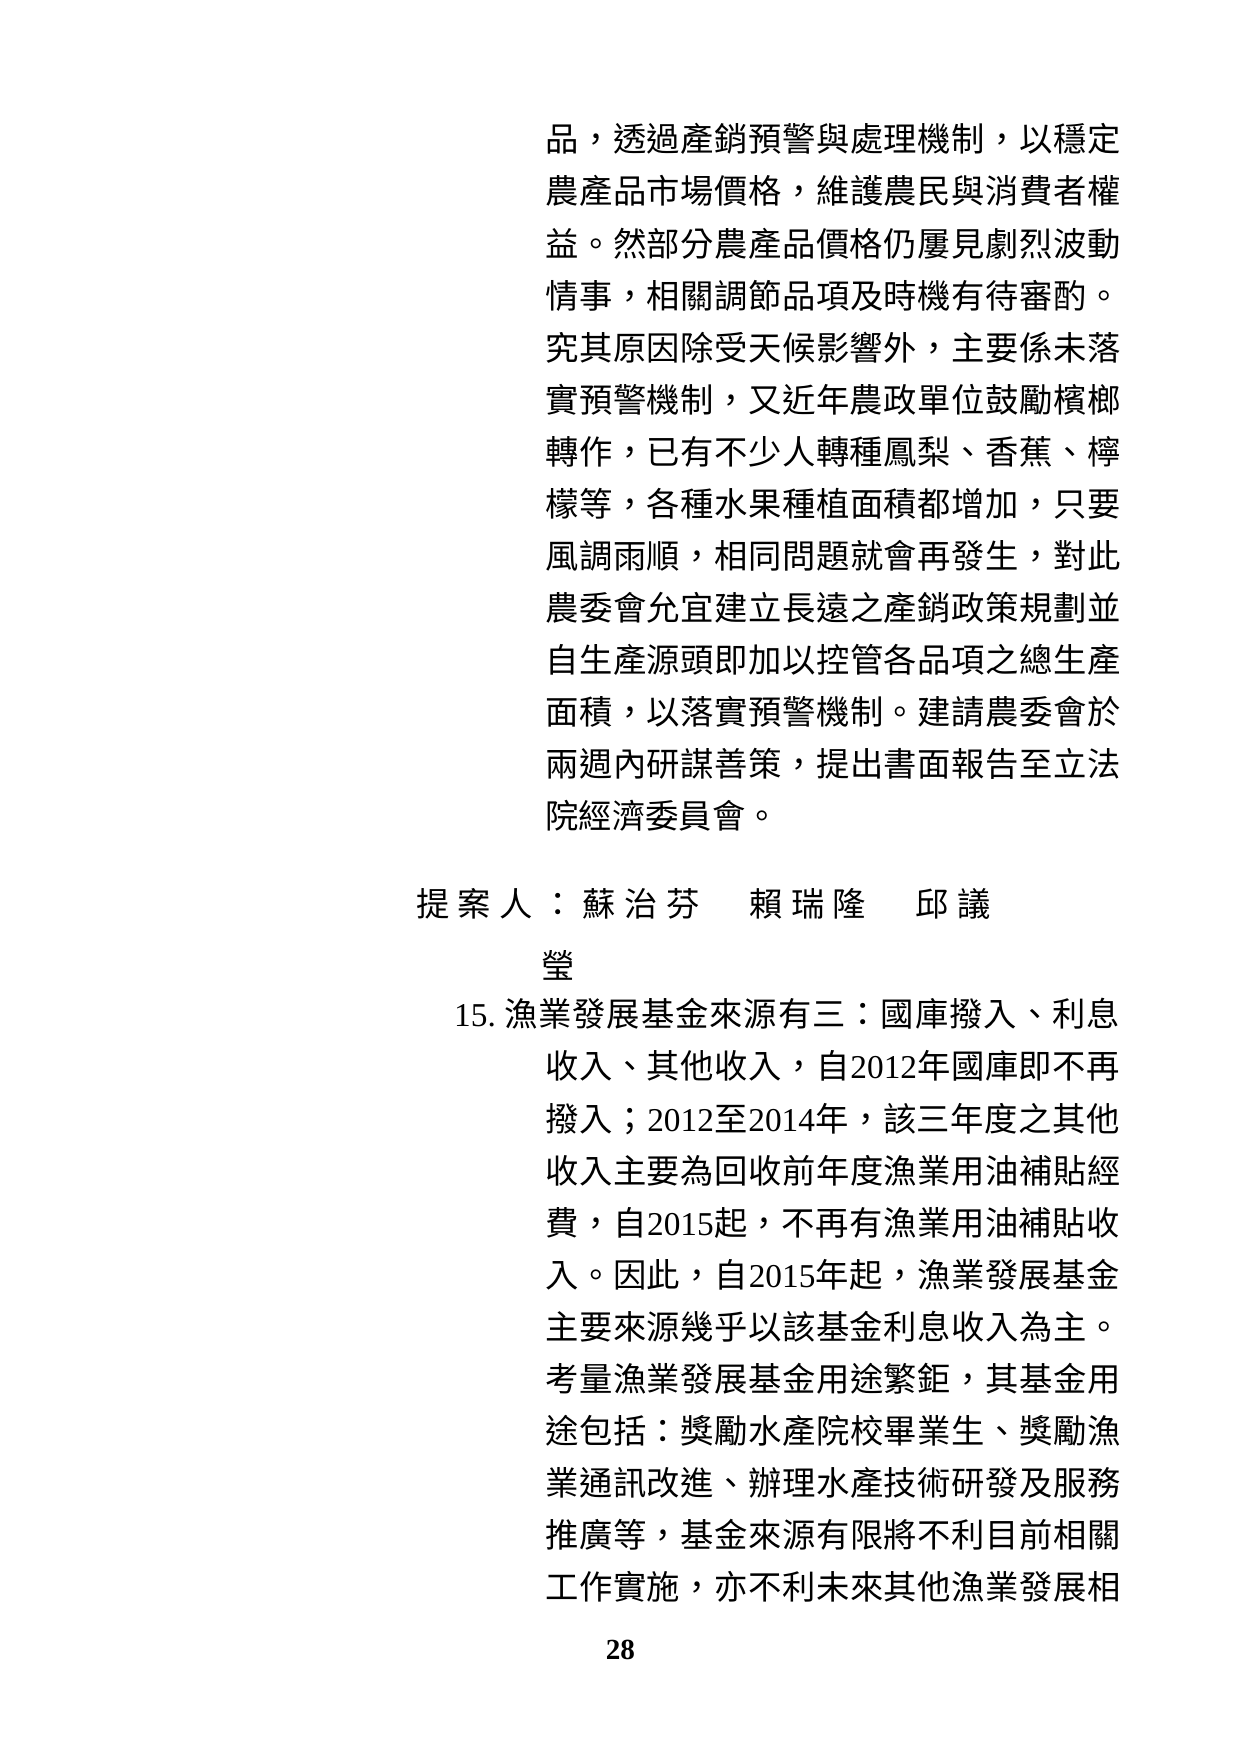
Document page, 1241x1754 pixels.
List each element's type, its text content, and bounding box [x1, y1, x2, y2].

list 品，透過產銷預警與處理機制，以穩定農產品市場價格，維護農民與消費者權益。然部分農產品價格仍屢見劇烈波動情事，相關調節品項及時機有待審酌。究其原因除受天候影響外，主要係未落實預警機制，又近年農政單位鼓勵檳榔轉作，已有不少人轉種鳳梨、香蕉、檸檬等，各種水果種植面積都增加，只要風調雨順，相同問題就會再發生，對此農委會允宜建立長遠之產銷政策規劃並自生產源頭即加以控管各品項之總生產面積，以落實預警機制。建請農委會於兩週內研謀善策，提出書面報告至立法院經濟委員會。 [454, 110, 1120, 839]
text 提案人：蘇治芬 賴瑞隆 邱議瑩 [397, 860, 1016, 985]
list 漁業發展基金來源有三：國庫撥入、利息收入、其他收入，自2012年國庫即不再撥入；2012至2014年，該三年度之其他收入主要為回收前年度漁業用油補貼經費，自2015起，不再有漁業用油補貼收入。因此，自2015年起，漁業發展基金主要來源幾乎以該基金利息收入為主。考量漁業發展基金用途繁鉅，其基金用途包括：獎勵水產院校畢業生、獎勵漁業通訊改進、辦理水產技術研發及服務推廣等，基金來源有限將不利目前相關工作實施，亦不利未來其他漁業發展相 [454, 985, 1120, 1610]
